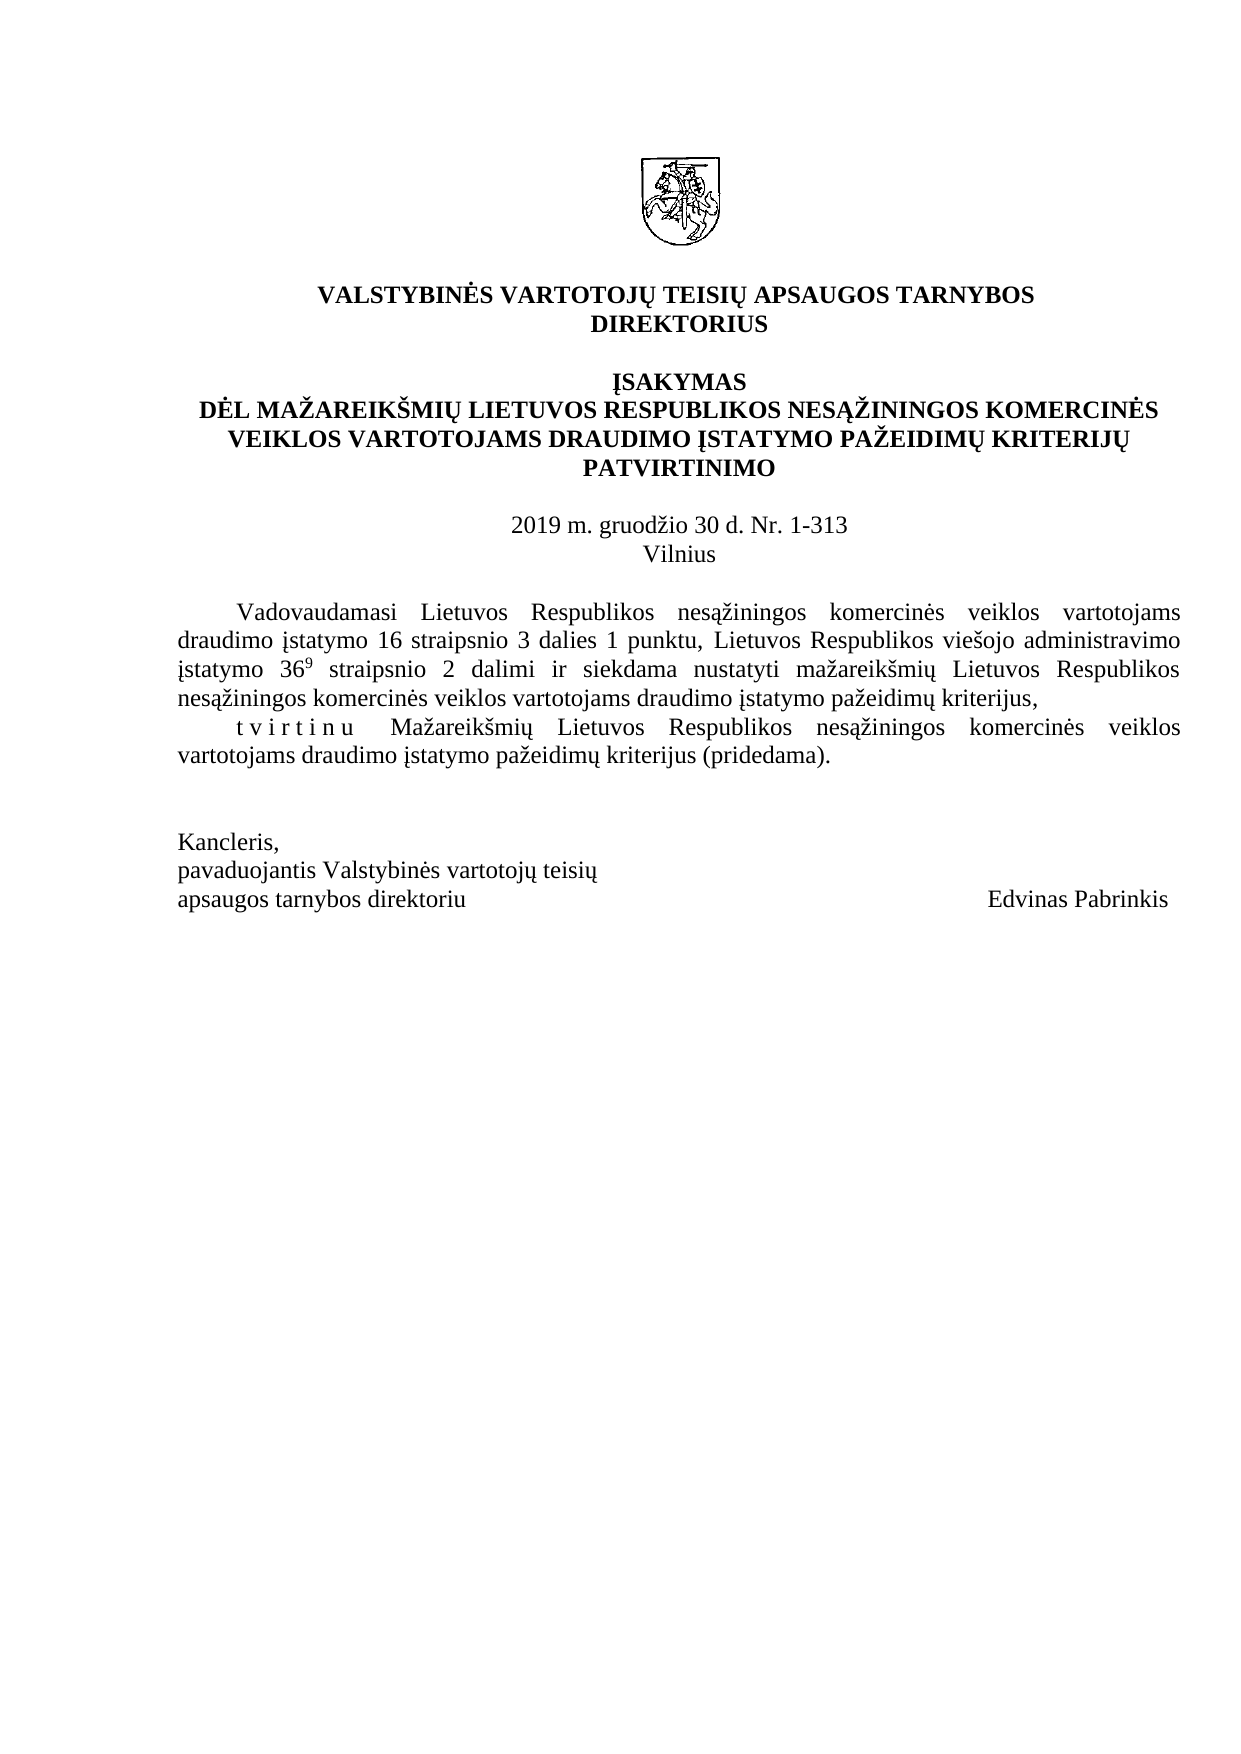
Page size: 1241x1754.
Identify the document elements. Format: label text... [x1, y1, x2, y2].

text Vilnius [177, 539, 1181, 568]
text DĖL MAŽAREIKŠMIų LIETUVOS RESPUBLIKOS nesąžiningos komercinės veiklos vartotojams draudimo ĮSTATYMO PAŽEIDIMų kriterijų PATVIRTINIMO [177, 395, 1181, 482]
text VALSTYBINĖS VARTOTOJŲ TEISIŲ APSAUGOS TARNYBOS [177, 280, 1181, 309]
text ĮSAKYMAS [177, 367, 1181, 395]
text apsaugos tarnybos direktoriu Edvinas Pabrinkis [177, 884, 1181, 913]
text tvirtinu Mažareikšmių Lietuvos Respublikos nesąžiningos komercinės veiklos vartotojams draudimo įstatymo pažeidimų kriterijus (pridedama). [177, 712, 1181, 769]
text DIREKTORIUS [177, 309, 1181, 338]
text pavaduojantis Valstybinės vartotojų teisių [177, 855, 1181, 884]
text 2019 m. gruodžio 30 d. Nr. 1-313 [177, 510, 1181, 539]
text Vadovaudamasi Lietuvos Respublikos nesąžiningos komercinės veiklos vartotojams draudimo įstatymo 16 straipsnio 3 dalies 1 punktu, Lietuvos Respublikos viešojo administravimo įstatymo 369 straipsnio 2 dalimi ir siekdama nustatyti mažareikšmių Lietuvos Respublikos nesąžiningos komercinės veiklos vartotojams draudimo įstatymo pažeidimų kriterijus, [177, 597, 1181, 712]
text Kancleris, [177, 827, 1181, 855]
